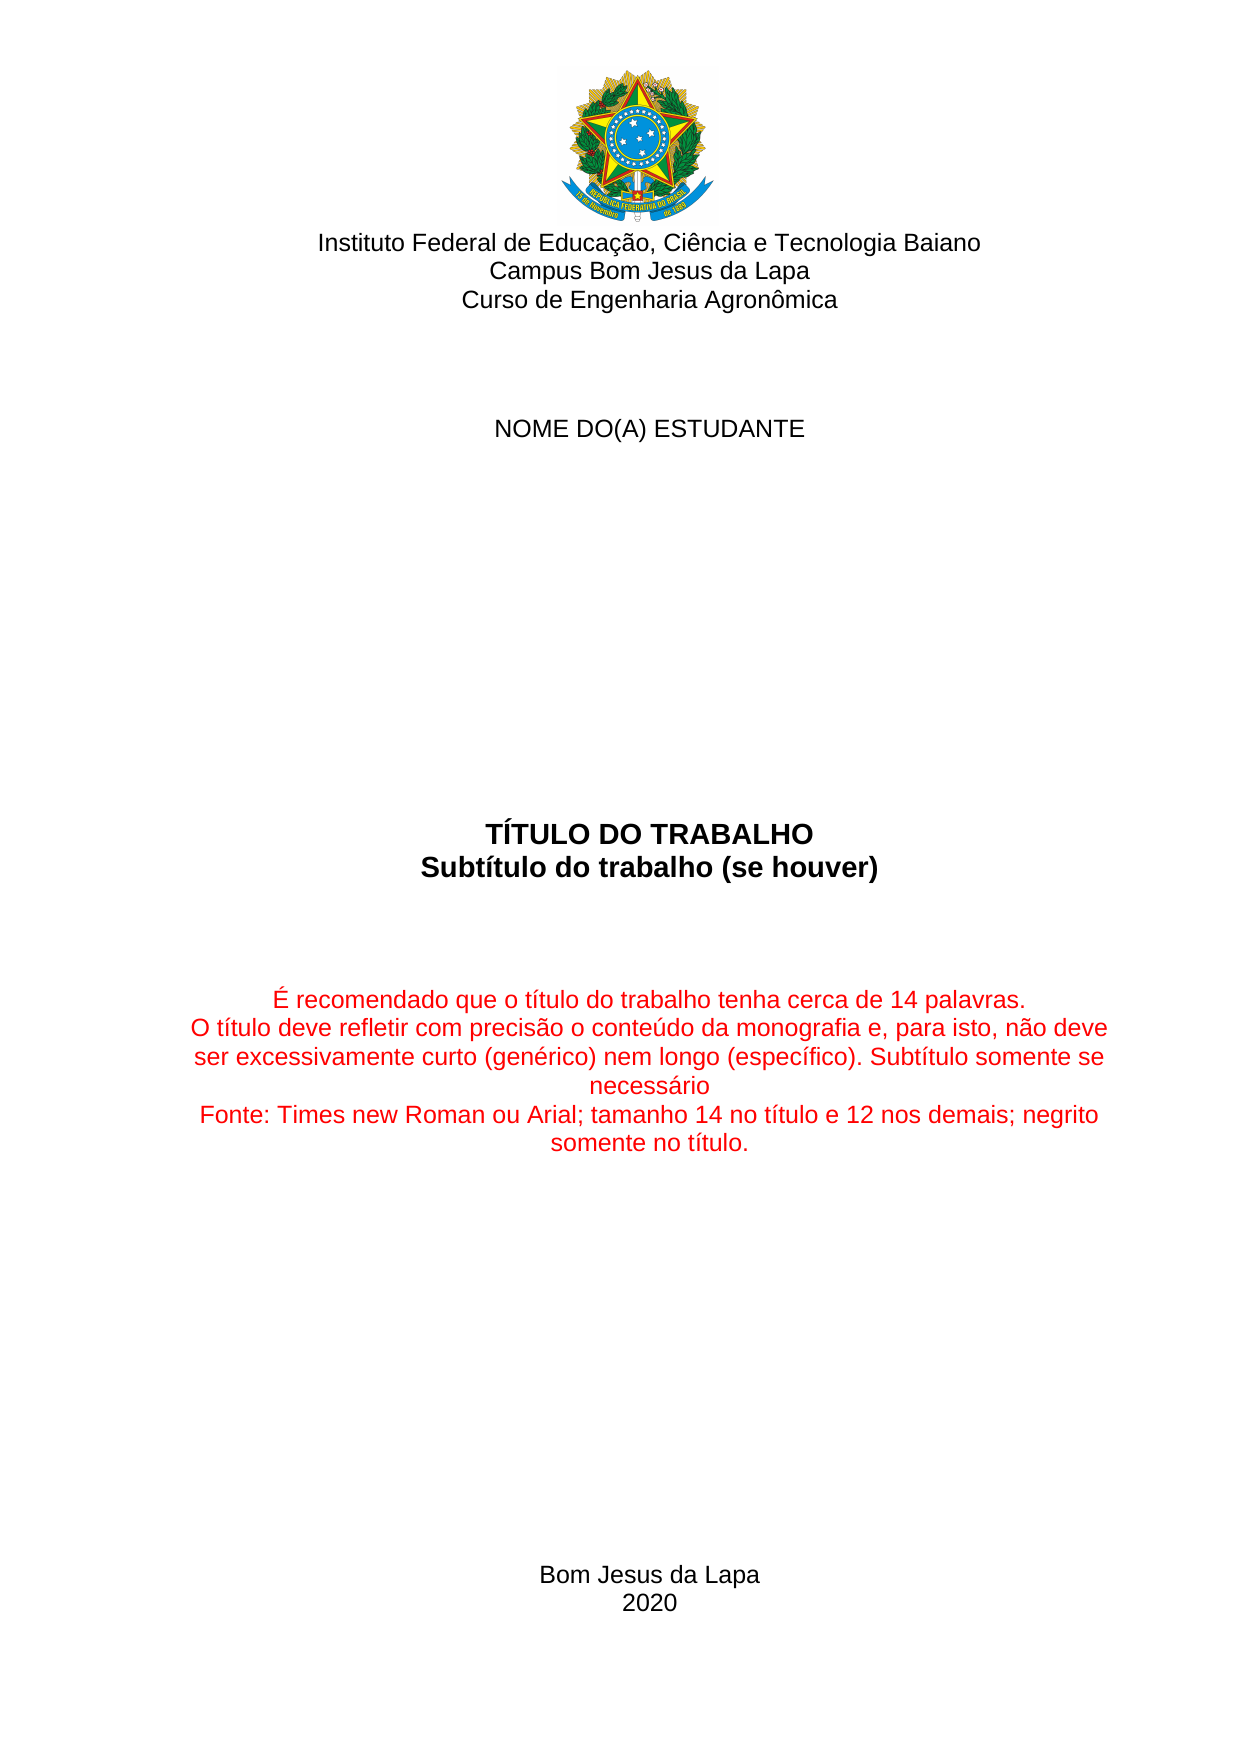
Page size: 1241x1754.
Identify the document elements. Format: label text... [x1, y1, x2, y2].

text É recomendado que o título do trabalho tenha cerca de 14 palavras. [177, 985, 1122, 1013]
picture [556, 66, 719, 226]
text Fonte: Times new Roman ou Arial; tamanho 14 no título e 12 nos demais; negrito somente no título. [177, 1100, 1122, 1157]
text Subtítulo do trabalho (se houver) [177, 851, 1122, 884]
text TÍTULO DO TRABALHO [177, 817, 1122, 851]
text 2020 [177, 1588, 1122, 1617]
text O título deve refletir com precisão o conteúdo da monografia e, para isto, não deve ser excessivamente curto (genérico) nem longo (específico). Subtítulo somente se necessário [177, 1013, 1122, 1100]
text Bom Jesus da Lapa [177, 1560, 1122, 1588]
text Instituto Federal de Educação, Ciência e Tecnologia Baiano [177, 227, 1122, 256]
text Campus Bom Jesus da Lapa [177, 256, 1122, 285]
text NOME DO(A) ESTUDANTE [177, 414, 1122, 443]
text Curso de Engenharia Agronômica [177, 285, 1122, 314]
